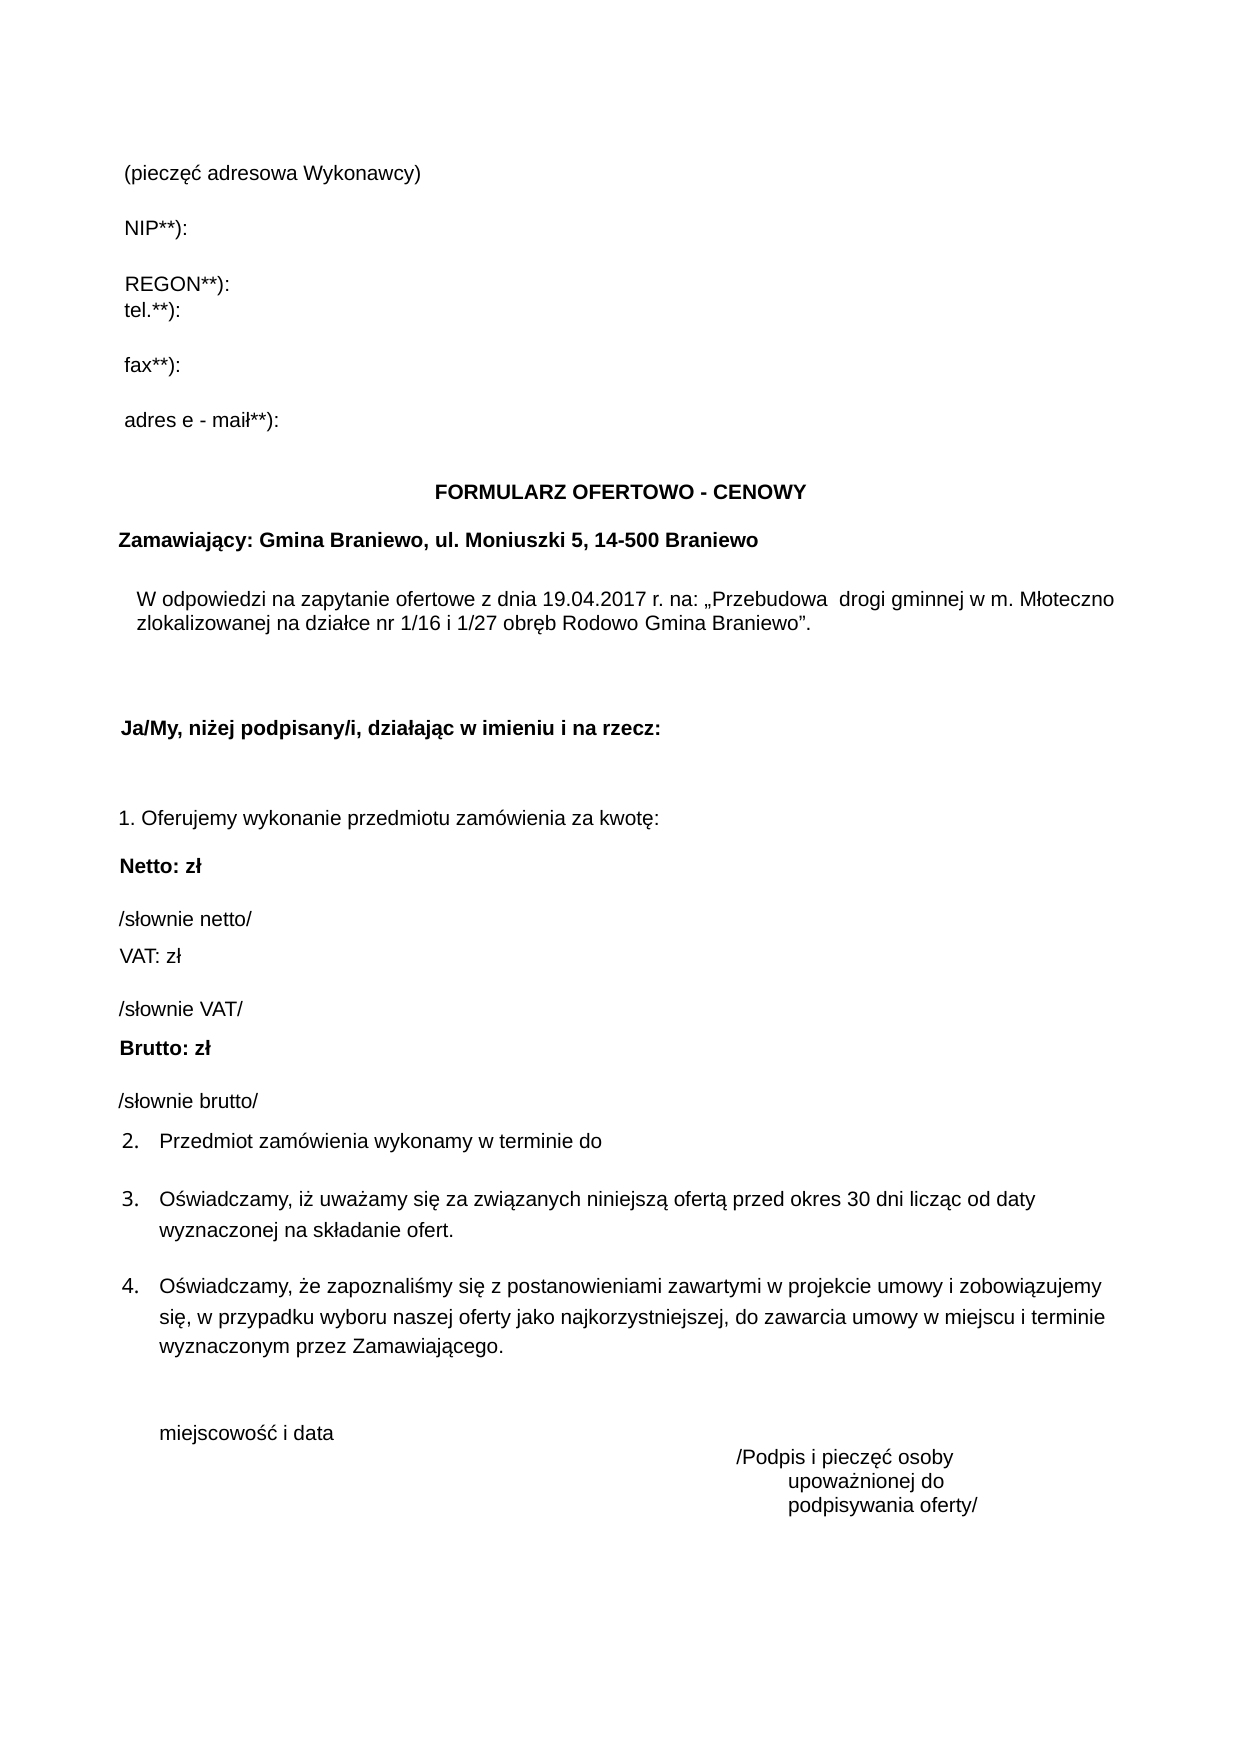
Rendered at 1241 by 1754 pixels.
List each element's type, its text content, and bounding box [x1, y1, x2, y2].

text VAT: zł [119, 944, 1122, 968]
text Netto: zł [119, 854, 1122, 878]
text Ja/My, niżej podpisany/i, działając w imieniu i na rzecz: [121, 664, 1114, 740]
text /Podpis i pieczęć osoby upoważnionej do podpisywania oferty/ [736, 1445, 1038, 1517]
text fax**): [124, 351, 1122, 377]
list Oświadczamy, że zapoznaliśmy się z postanowieniami zawartymi w projekcie umowy i zobowiązujemy się, w przypadku wyboru naszej oferty jako najkorzystniejszej, do zawarcia umowy w miejscu i terminie wyznaczonym przez Zamawiającego. miejscowość i data [122, 1271, 1122, 1444]
text REGON**): [124, 269, 1122, 295]
text /słownie VAT/ [119, 997, 1122, 1021]
text /słownie brutto/ [118, 1088, 1122, 1112]
text (pieczęć adresowa Wykonawcy) [118, 147, 1122, 185]
text 1. Oferujemy wykonanie przedmiotu zamówienia za kwotę: [118, 806, 1122, 830]
text FORMULARZ OFERTOWO - CENOWY [119, 480, 1122, 504]
list Przedmiot zamówienia wykonamy w terminie do [122, 1126, 1122, 1154]
text tel.**): [124, 296, 1122, 322]
text Zamawiający: Gmina Braniewo, ul. Moniuszki 5, 14-500 Braniewo [118, 523, 996, 552]
text /słownie netto/ [119, 907, 1122, 931]
text W odpowiedzi na zapytanie ofertowe z dnia 19.04.2017 r. na: „Przebudowa drogi gminnej w m. Młoteczno zlokalizowanej na działce nr 1/16 i 1/27 obręb Rodowo Gmina Braniewo”. [136, 587, 1122, 634]
text Brutto: zł [119, 1035, 1122, 1059]
text NIP**): [124, 214, 1122, 240]
text adres e - maił**): [124, 406, 1122, 432]
list Oświadczamy, iż uważamy się za związanych niniejszą ofertą przed okres 30 dni licząc od daty wyznaczonej na składanie ofert. [122, 1184, 1122, 1242]
